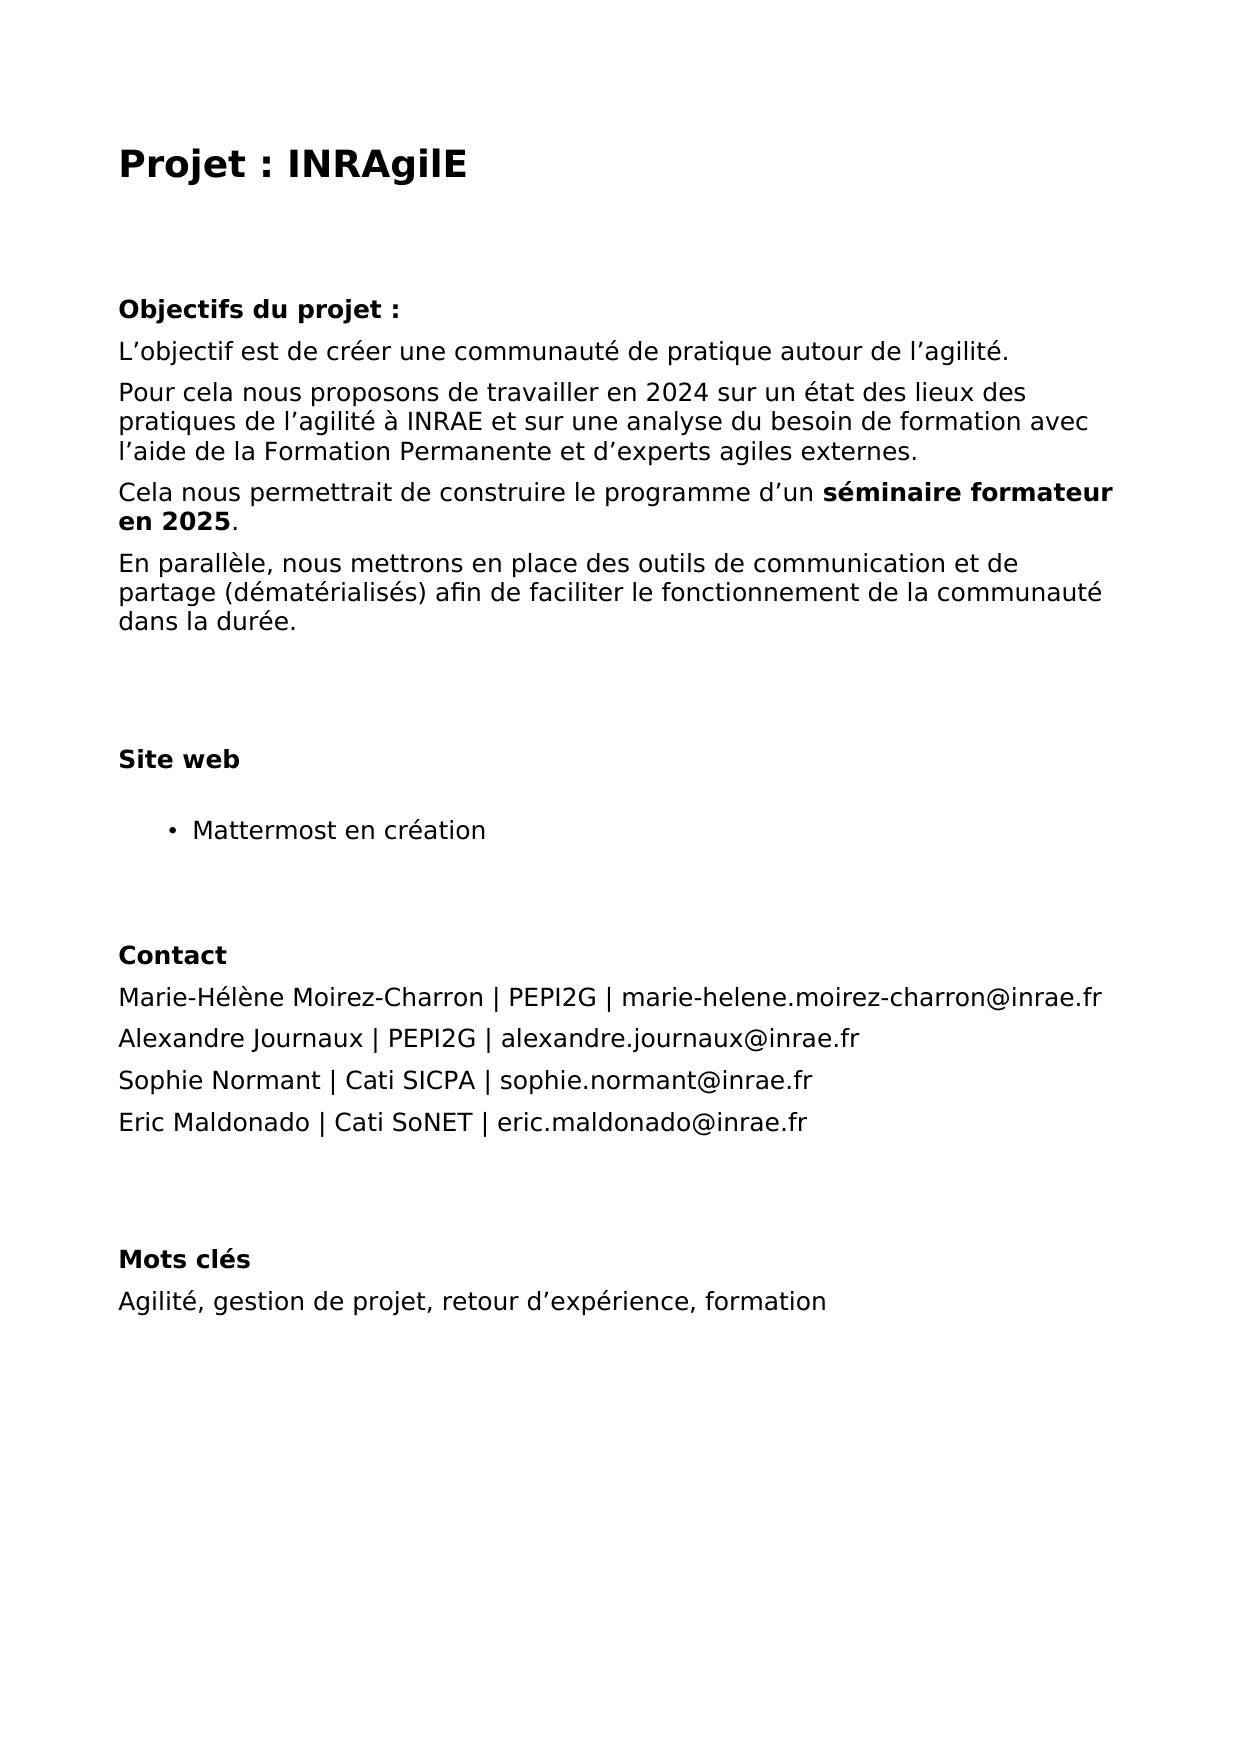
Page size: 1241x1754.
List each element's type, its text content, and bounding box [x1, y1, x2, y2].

text En parallèle, nous mettrons en place des outils de communication et de partage (dématérialisés) afin de faciliter le fonctionnement de la communauté dans la durée. [118, 549, 1122, 637]
text Marie-Hélène Moirez-Charron | PEPI2G | marie-helene.moirez-charron@inrae.fr [118, 983, 1122, 1012]
text Agilité, gestion de projet, retour d’expérience, formation [118, 1287, 1122, 1316]
text Pour cela nous proposons de travailler en 2024 sur un état des lieux des pratiques de l’agilité à INRAE et sur une analyse du besoin de formation avec l’aide de la Formation Permanente et d’experts agiles externes. [118, 378, 1122, 466]
subtitle Site web [118, 745, 1122, 774]
subtitle Objectifs du projet : [118, 295, 1122, 324]
subtitle Projet : INRAgilE [118, 143, 1122, 187]
text Eric Maldonado | Cati SoNET | eric.maldonado@inrae.fr [118, 1108, 1122, 1137]
text Cela nous permettrait de construire le programme d’un séminaire formateur en 2025. [118, 478, 1122, 537]
text Alexandre Journaux | PEPI2G | alexandre.journaux@inrae.fr [118, 1024, 1122, 1054]
text Sophie Normant | Cati SICPA | sophie.normant@inrae.fr [118, 1066, 1122, 1095]
subtitle Mots clés [118, 1245, 1122, 1274]
text L’objectif est de créer une communauté de pratique autour de l’agilité. [118, 337, 1122, 366]
subtitle Contact [118, 941, 1122, 970]
list Mattermost en création [177, 816, 1122, 845]
